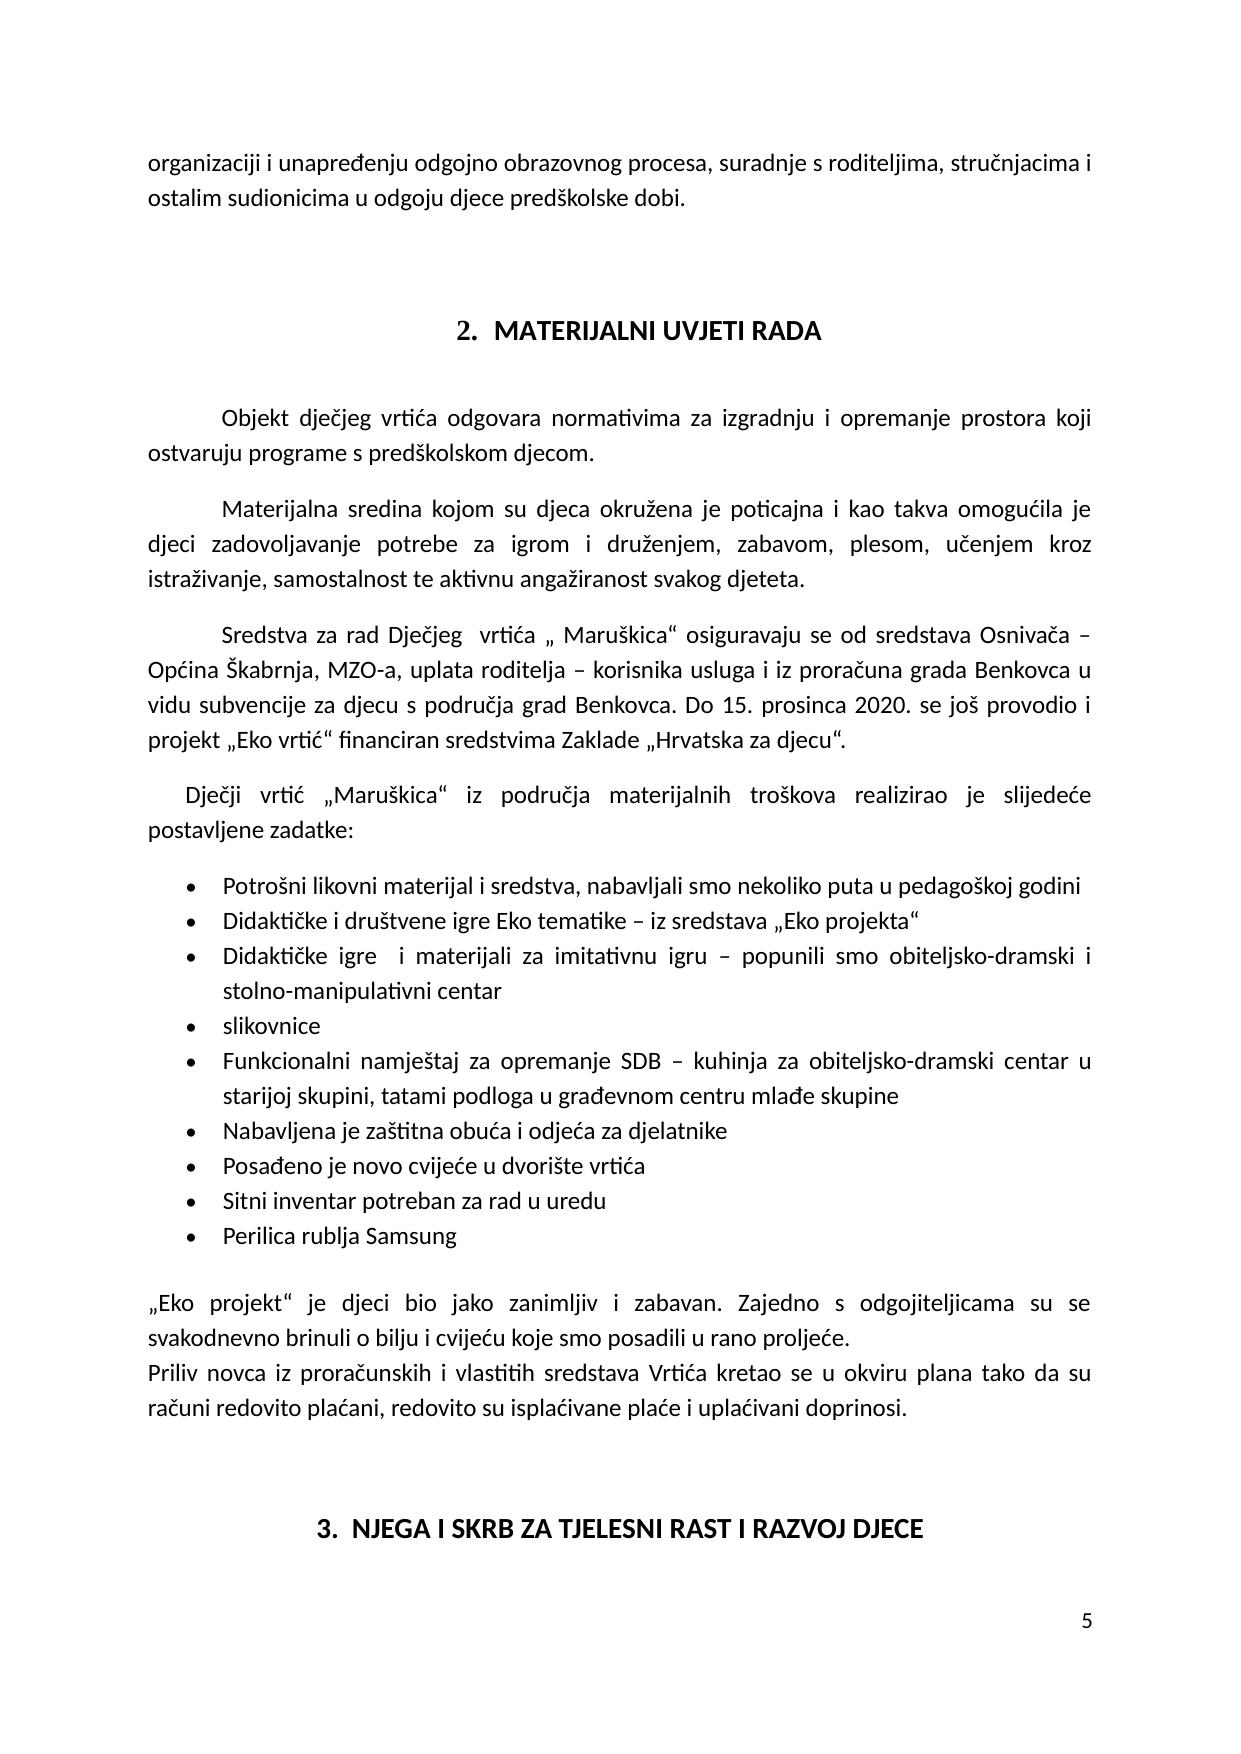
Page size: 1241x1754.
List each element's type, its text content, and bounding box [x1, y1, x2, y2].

list Potrošni likovni materijal i sredstva, nabavljali smo nekoliko puta u pedagoškoj godini [185, 870, 1093, 901]
list slikovnice [185, 1010, 1093, 1041]
list Didaktičke igre i materijali za imitativnu igru – popunili smo obiteljsko-dramski i stolno-manipulativni centar [185, 940, 1093, 1006]
list Nabavljena je zaštitna obuća i odjeća za djelatnike [185, 1115, 1093, 1146]
list Posađeno je novo cvijeće u dvorište vrtića [185, 1150, 1093, 1181]
list MATERIJALNI UVJETI RADA [185, 312, 1093, 348]
text 3. NJEGA I SKRB ZA TJELESNI RAST I RAZVOJ DJECE [148, 1510, 1093, 1545]
list Perilica rublja Samsung [185, 1220, 1093, 1251]
list Sitni inventar potreban za rad u uredu [185, 1185, 1093, 1216]
text Materijalna sredina kojom su djeca okružena je poticajna i kao takva omogućila je djeci zadovoljavanje potrebe za igrom i druženjem, zabavom, plesom, učenjem kroz istraživanje, samostalnost te aktivnu angažiranost svakog djeteta. [148, 493, 1093, 593]
text organizaciji i unapređenju odgojno obrazovnog procesa, suradnje s roditeljima, stručnjacima i ostalim sudionicima u odgoju djece predškolske dobi. [148, 148, 1093, 213]
text Objekt dječjeg vrtića odgovara normativima za izgradnju i opremanje prostora koji ostvaruju programe s predškolskom djecom. [148, 402, 1093, 468]
text Priliv novca iz proračunskih i vlastitih sredstava Vrtića kretao se u okviru plana tako da su računi redovito plaćani, redovito su isplaćivane plaće i uplaćivani doprinosi. [148, 1358, 1093, 1423]
text Dječji vrtić „Maruškica“ iz područja materijalnih troškova realizirao je slijedeće postavljene zadatke: [148, 779, 1093, 845]
list Funkcionalni namještaj za opremanje SDB – kuhinja za obiteljsko-dramski centar u starijoj skupini, tatami podloga u građevnom centru mlađe skupine [185, 1045, 1093, 1111]
text „Eko projekt“ je djeci bio jako zanimljiv i zabavan. Zajedno s odgojiteljicama su se svakodnevno brinuli o bilju i cvijeću koje smo posadili u rano proljeće. [148, 1288, 1093, 1353]
list Didaktičke i društvene igre Eko tematike – iz sredstava „Eko projekta“ [185, 905, 1093, 936]
text Sredstva za rad Dječjeg vrtića „ Maruškica“ osiguravaju se od sredstava Osnivača – Općina Škabrnja, MZO-a, uplata roditelja – korisnika usluga i iz proračuna grada Benkovca u vidu subvencije za djecu s područja grad Benkovca. Do 15. prosinca 2020. se još provodio i projekt „Eko vrtić“ financiran sredstvima Zaklade „Hrvatska za djecu“. [148, 619, 1093, 754]
